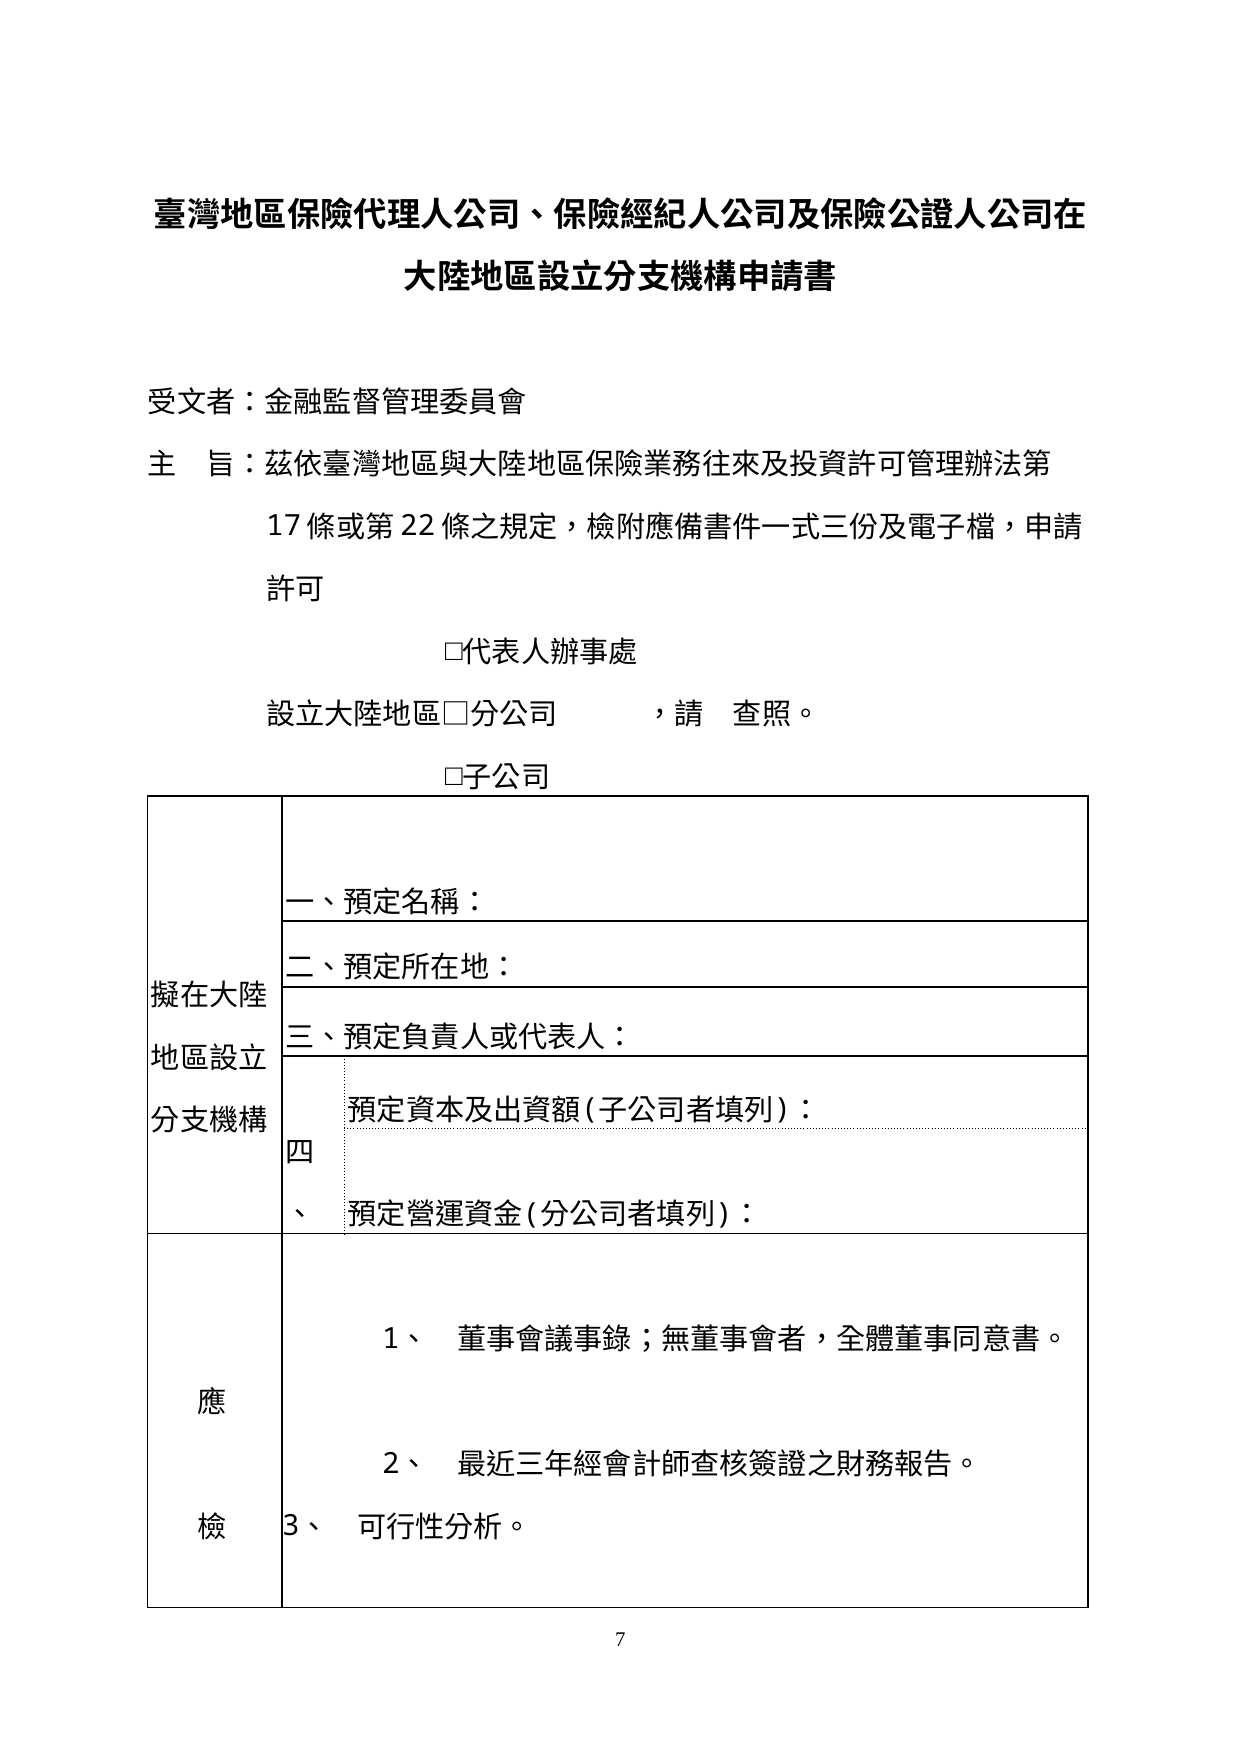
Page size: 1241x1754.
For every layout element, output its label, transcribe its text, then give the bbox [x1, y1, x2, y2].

text 主 旨：茲依臺灣地區與大陸地區保險業務往來及投資許可管理辦法第17條或第22條之規定，檢附應備書件一式三份及電子檔，申請許可 [148, 420, 1092, 608]
table_header 一、預定名稱： [283, 797, 1087, 920]
table_cell 三、預定負責人或代表人： [283, 988, 1087, 1055]
table_header 擬在大陸地區設立分支機構 [148, 797, 281, 1233]
table_cell 四、 [283, 1057, 344, 1233]
text □代表人辦事處 [270, 608, 1092, 670]
text 受文者：金融監督管理委員會 [148, 358, 1092, 420]
table_cell 預定營運資金(分公司者填列)： [345, 1128, 1087, 1233]
text □子公司 [270, 733, 1092, 795]
table_cell 董事會議事錄；無董事會者，全體董事同意書。 最近三年經會計師查核簽證之財務報告。 可行性分析。 載明擬經營之業務範圍、業務之原則與方針、未來發展計畫、未來五年財務預測、內部組織分工、在母公司或總公司之隸屬關係、人員配置及招募培訓計畫等事項之營業計畫書。 經營風險評估、效益分析及具體風險控管計畫：應納入總機構(母公司)對大陸地區分公司、子公司之風險控管機制及執行情形，並至少包含下列項目： 經營環境風險之控管機制及執行情形 (包括作業風險及其他風險等)。 其他內部控管措施及執行情形。 未來可能投入資本或出資額及階段分析。 內部控制與稽核制度及營運管理與績效考核規定。 符合臺灣地區與大陸地區保險業務往來及投資許可管理辦法第6條規定之證明文件。 符合臺灣地區與大陸地區保險業務往來及投資許可管理辦法第16條或第21條規定之相關資料。 預定負責人或代表人之資格證明（如：學歷、經歷、專業資格等證明文件）。 其他經主管機關規定之資料或文件。 (註：申請在大陸地區設立代表人辦事處者，無須檢附第3點至第8點文件) [283, 1234, 1087, 1607]
table_cell 應 檢 [148, 1234, 281, 1607]
text 設立大陸地區□分公司 ，請 查照。 [266, 670, 1092, 733]
text 臺灣地區保險代理人公司、保險經紀人公司及保險公證人公司在大陸地區設立分支機構申請書 [148, 170, 1092, 295]
table_cell 預定資本及出資額(子公司者填列)： [345, 1057, 1087, 1128]
table_cell 二、預定所在地： [283, 922, 1087, 986]
